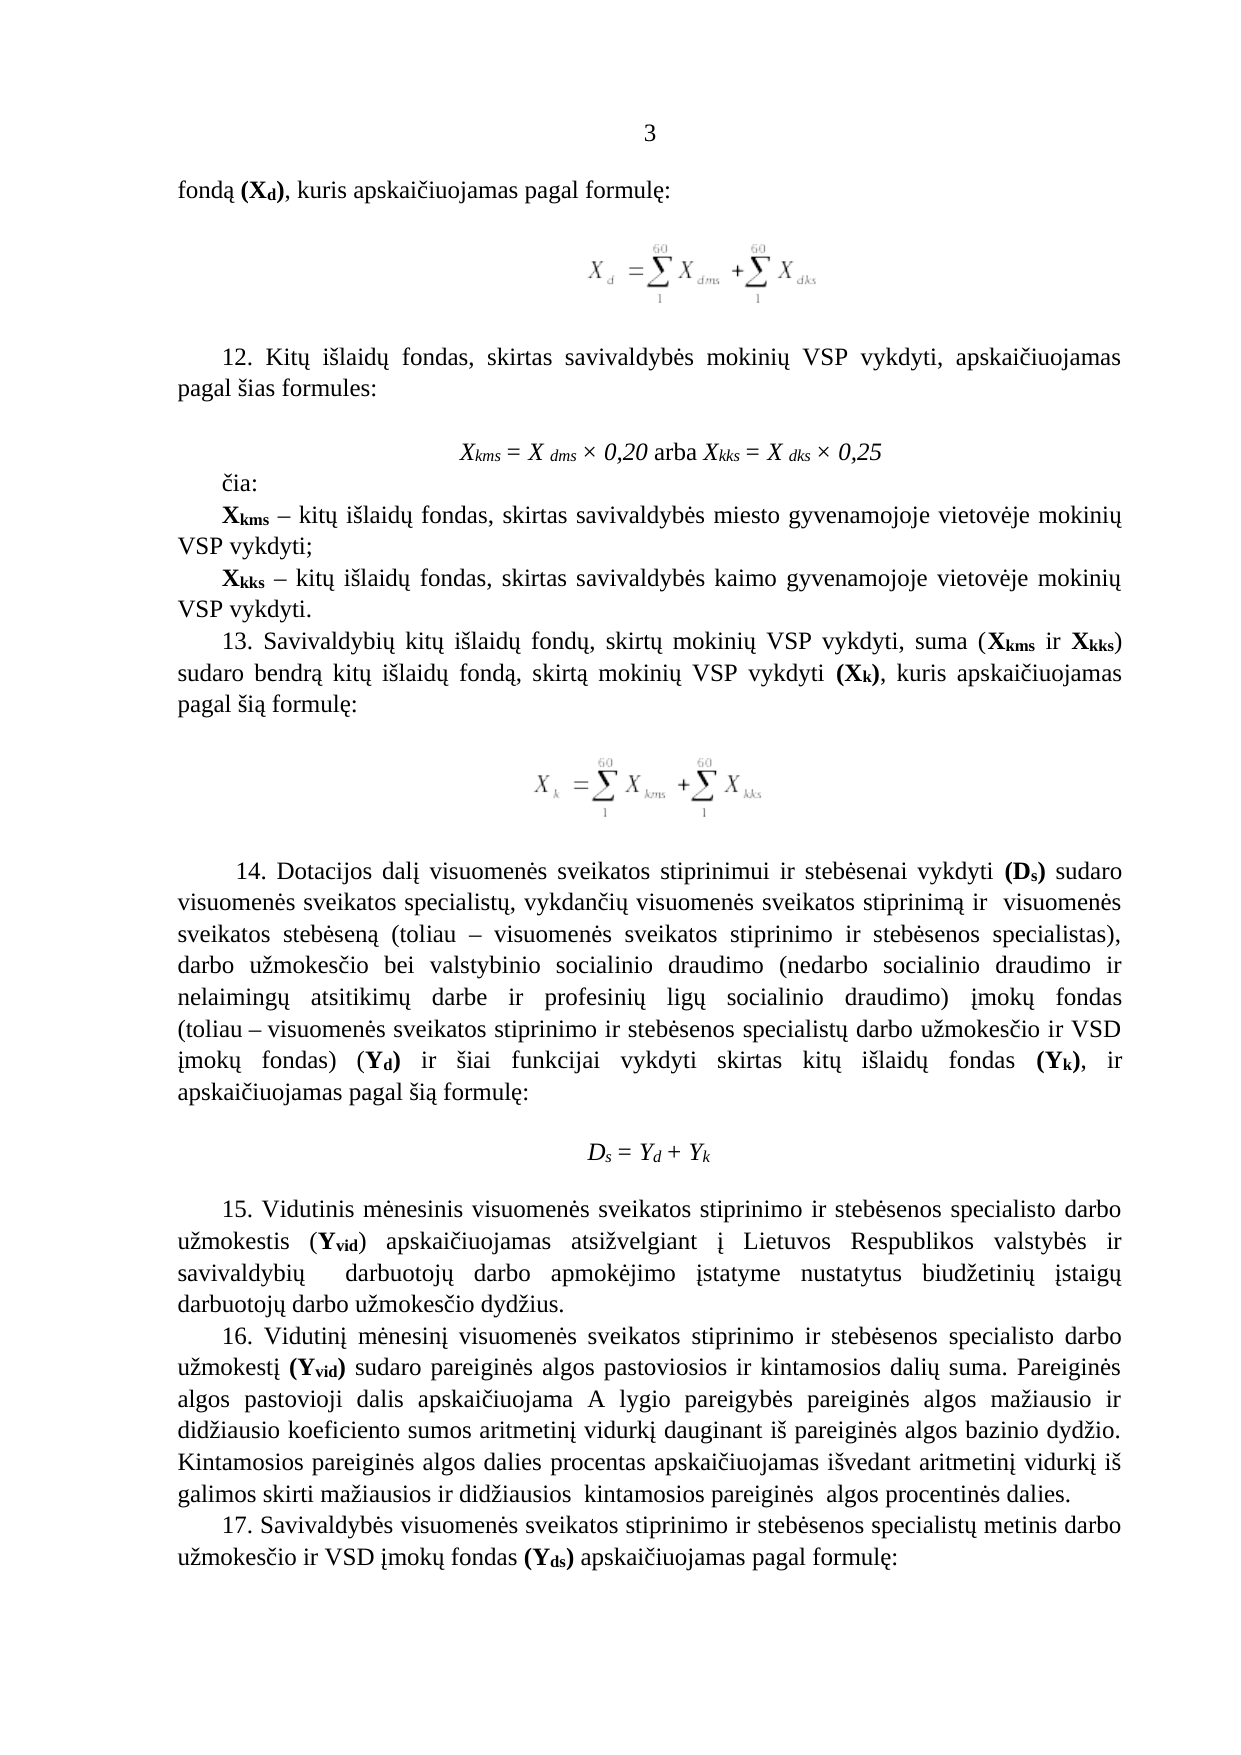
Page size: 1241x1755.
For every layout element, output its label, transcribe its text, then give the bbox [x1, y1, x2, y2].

text 15. Vidutinis mėnesinis visuomenės sveikatos stiprinimo ir stebėsenos specialisto darbo užmokestis (Yvid) apskaičiuojamas atsižvelgiant į Lietuvos Respublikos valstybės ir savivaldybių darbuotojų darbo apmokėjimo įstatyme nustatytus biudžetinių įstaigų darbuotojų darbo užmokesčio dydžius. [177, 1194, 1122, 1318]
text fondą (Xd), kuris apskaičiuojamas pagal formulę: [177, 175, 1122, 204]
text 17. Savivaldybės visuomenės sveikatos stiprinimo ir stebėsenos specialistų metinis darbo užmokesčio ir VSD įmokų fondas (Yds) apskaičiuojamas pagal formulę: [177, 1510, 1122, 1571]
text Xkks – kitų išlaidų fondas, skirtas savivaldybės kaimo gyvenamojoje vietovėje mokinių VSP vykdyti. [177, 563, 1122, 623]
text 13. Savivaldybių kitų išlaidų fondų, skirtų mokinių VSP vykdyti, suma (Xkms ir Xkks) sudaro bendrą kitų išlaidų fondą, skirtą mokinių VSP vykdyti (Xk), kuris apskaičiuojamas pagal šią formulę: [177, 626, 1122, 718]
text 12. Kitų išlaidų fondas, skirtas savivaldybės mokinių VSP vykdyti, apskaičiuojamas pagal šias formules: [177, 342, 1122, 402]
text Xkms = X dms × 0,20 arba Xkks = X dks × 0,25 [177, 437, 1122, 465]
text Ds = Yd + Yk [177, 1137, 1122, 1166]
text čia: [177, 468, 1122, 497]
text Xkms – kitų išlaidų fondas, skirtas savivaldybės miesto gyvenamojoje vietovėje mokinių VSP vykdyti; [177, 500, 1122, 560]
text 14. Dotacijos dalį visuomenės sveikatos stiprinimui ir stebėsenai vykdyti (Ds) sudaro visuomenės sveikatos specialistų, vykdančių visuomenės sveikatos stiprinimą ir visuomenės sveikatos stebėseną (toliau – visuomenės sveikatos stiprinimo ir stebėsenos specialistas), darbo užmokesčio bei valstybinio socialinio draudimo (nedarbo socialinio draudimo ir nelaimingų atsitikimų darbe ir profesinių ligų socialinio draudimo) įmokų fondas (toliau – visuomenės sveikatos stiprinimo ir stebėsenos specialistų darbo užmokesčio ir VSD įmokų fondas) (Yd) ir šiai funkcijai vykdyti skirtas kitų išlaidų fondas (Yk), ir apskaičiuojamas pagal šią formulę: [177, 856, 1122, 1106]
text 16. Vidutinį mėnesinį visuomenės sveikatos stiprinimo ir stebėsenos specialisto darbo užmokestį (Yvid) sudaro pareiginės algos pastoviosios ir kintamosios dalių suma. Pareiginės algos pastovioji dalis apskaičiuojama A lygio pareigybės pareiginės algos mažiausio ir didžiausio koeficiento sumos aritmetinį vidurkį dauginant iš pareiginės algos bazinio dydžio. Kintamosios pareiginės algos dalies procentas apskaičiuojamas išvedant aritmetinį vidurkį iš galimos skirti mažiausios ir didžiausios kintamosios pareiginės algos procentinės dalies. [177, 1321, 1122, 1507]
